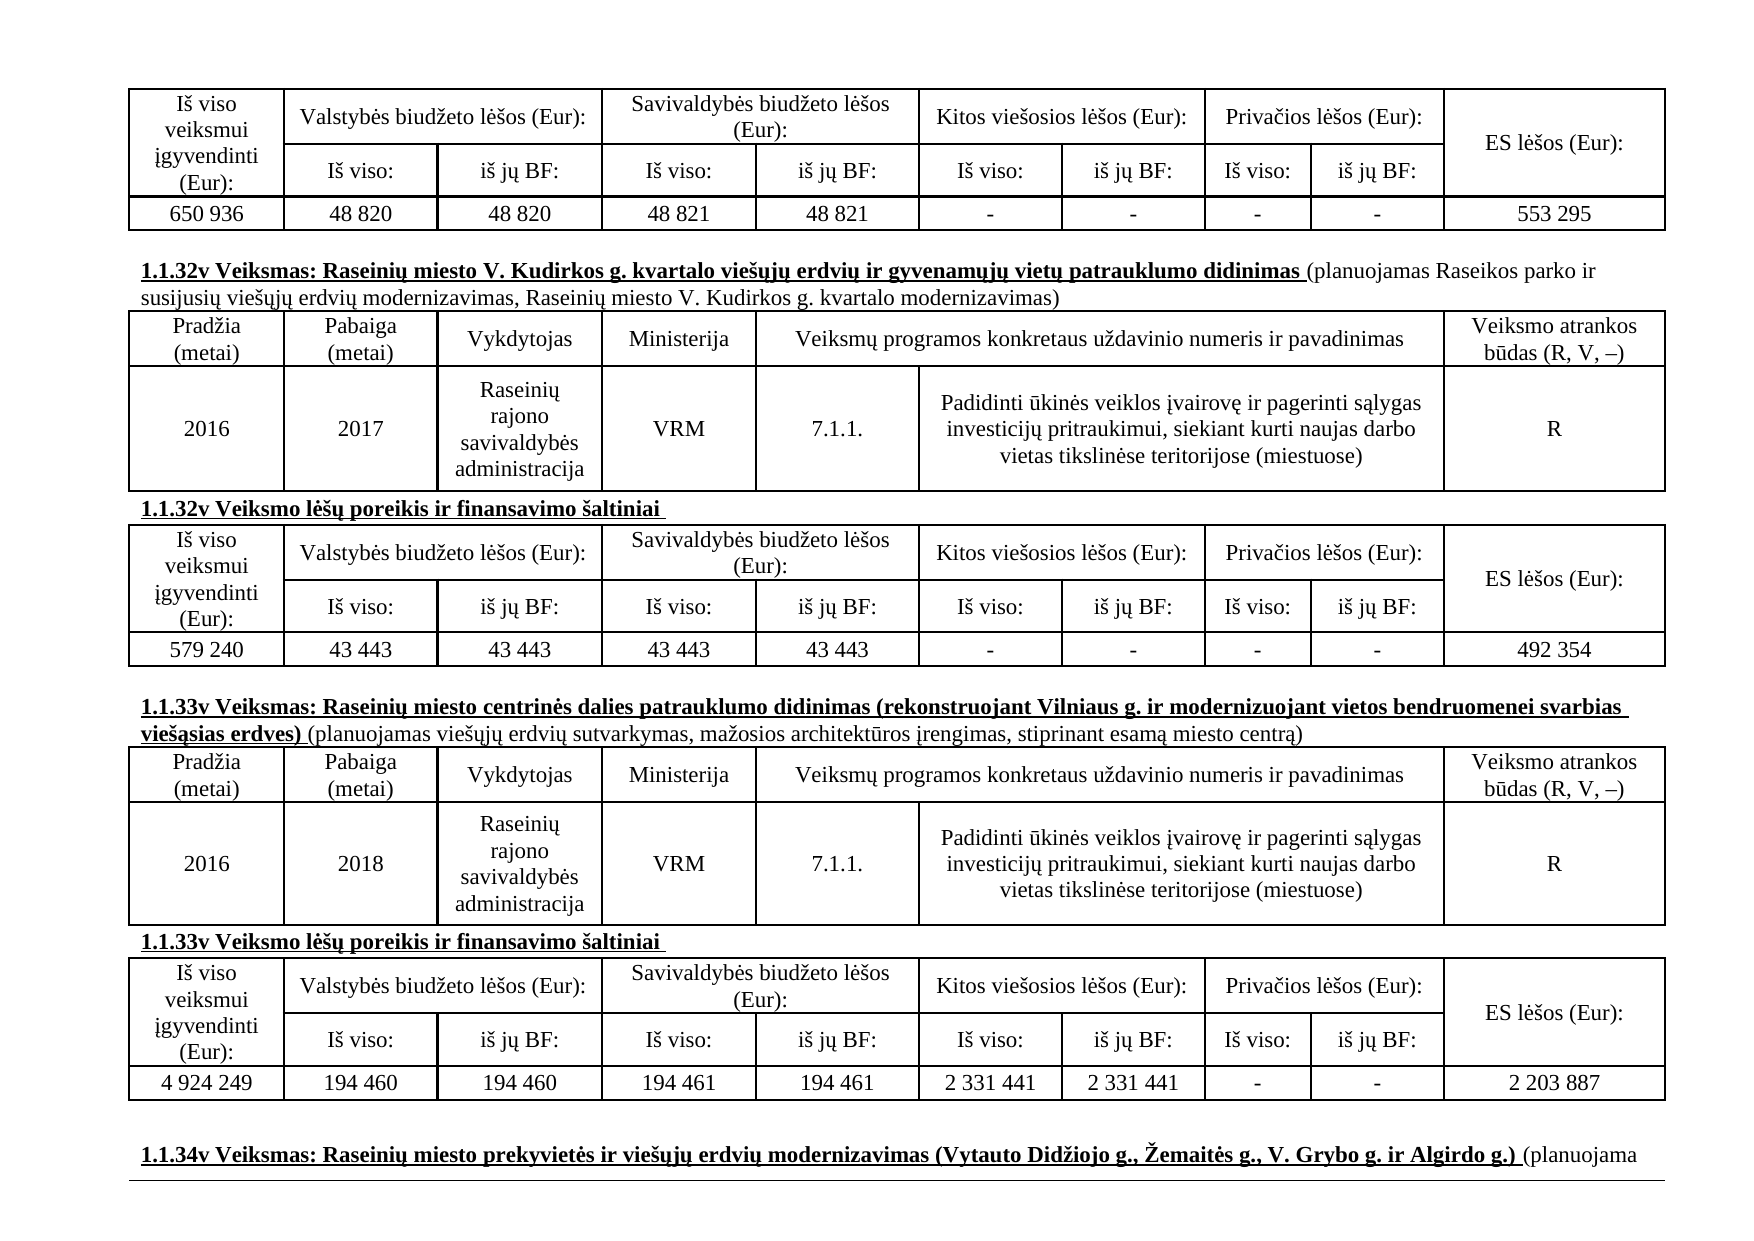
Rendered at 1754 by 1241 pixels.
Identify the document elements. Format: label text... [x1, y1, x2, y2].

table_cell 48 820 [285, 198, 436, 229]
table_cell 194 461 [757, 1067, 918, 1098]
table_cell - [920, 633, 1061, 665]
table_cell Kitos viešosios lėšos (Eur): [920, 959, 1204, 1012]
table_cell Pradžia (metai) [130, 748, 283, 801]
table_cell Iš viso: [285, 145, 436, 195]
table_cell 1.1.32v Veiksmas: Raseinių miesto V. Kudirkos g. kvartalo viešųjų erdvių ir gyvenamųjų vietų patrauklumo didinimas (planuojamas Raseikos parko ir susijusių viešųjų erdvių modernizavimas, Raseinių miesto V. Kudirkos g. kvartalo modernizavimas) [129, 231, 1665, 310]
table_cell ES lėšos (Eur): [1445, 959, 1664, 1065]
table_cell Ministerija [603, 748, 755, 801]
table_cell Valstybės biudžeto lėšos (Eur): [285, 526, 601, 578]
table_cell Iš viso: [285, 1014, 436, 1065]
table_cell Raseinių rajono savivaldybės administracija [439, 367, 601, 490]
table_cell 43 443 [439, 633, 601, 665]
table_cell Pradžia (metai) [130, 312, 283, 365]
table_cell 2016 [130, 367, 283, 490]
table_cell Savivaldybės biudžeto lėšos (Eur): [603, 526, 918, 578]
table_cell Veiksmo atrankos būdas (R, V, –) [1445, 312, 1664, 365]
table_cell iš jų BF: [757, 145, 918, 195]
table_cell 1.1.32v Veiksmo lėšų poreikis ir finansavimo šaltiniai [129, 492, 1665, 524]
table_cell Iš viso: [920, 581, 1061, 631]
table_cell VRM [603, 367, 755, 490]
table_cell Savivaldybės biudžeto lėšos (Eur): [603, 959, 918, 1012]
table_cell Ministerija [603, 312, 755, 365]
table_cell Privačios lėšos (Eur): [1206, 90, 1443, 143]
table_cell 48 820 [439, 198, 601, 229]
table_cell Vykdytojas [439, 312, 601, 365]
table_cell Iš viso: [920, 1014, 1061, 1065]
table_cell 194 460 [285, 1067, 436, 1098]
table_cell 1.1.33v Veiksmas: Raseinių miesto centrinės dalies patrauklumo didinimas (rekonstruojant Vilniaus g. ir modernizuojant vietos bendruomenei svarbias viešąsias erdves) (planuojamas viešųjų erdvių sutvarkymas, mažosios architektūros įrengimas, stiprinant esamą miesto centrą) [129, 667, 1665, 746]
table_cell Padidinti ūkinės veiklos įvairovę ir pagerinti sąlygas investicijų pritraukimui, siekiant kurti naujas darbo vietas tikslinėse teritorijose (miestuose) [920, 367, 1443, 490]
table_cell Padidinti ūkinės veiklos įvairovę ir pagerinti sąlygas investicijų pritraukimui, siekiant kurti naujas darbo vietas tikslinėse teritorijose (miestuose) [920, 803, 1443, 923]
table_cell ES lėšos (Eur): [1445, 90, 1664, 195]
table_cell - [1312, 198, 1443, 229]
table_cell Valstybės biudžeto lėšos (Eur): [285, 959, 601, 1012]
table_cell 43 443 [603, 633, 755, 665]
table_cell iš jų BF: [757, 581, 918, 631]
table_cell Veiksmo atrankos būdas (R, V, –) [1445, 748, 1664, 801]
table_cell 48 821 [757, 198, 918, 229]
table_cell Iš viso: [1206, 145, 1310, 195]
table_cell - [1206, 633, 1310, 665]
table_cell Pabaiga (metai) [285, 312, 436, 365]
table_cell Iš viso: [920, 145, 1061, 195]
table_cell Iš viso: [285, 581, 436, 631]
table_cell Valstybės biudžeto lėšos (Eur): [285, 90, 601, 143]
table_cell 2 331 441 [1063, 1067, 1204, 1098]
table_cell iš jų BF: [1063, 1014, 1204, 1065]
table_cell ES lėšos (Eur): [1445, 526, 1664, 631]
table_cell iš jų BF: [439, 145, 601, 195]
table_cell 579 240 [130, 633, 283, 665]
table_cell Privačios lėšos (Eur): [1206, 959, 1443, 1012]
table_cell 4 924 249 [130, 1067, 283, 1098]
table_cell iš jų BF: [1312, 145, 1443, 195]
table_cell Iš viso: [1206, 581, 1310, 631]
table_cell VRM [603, 803, 755, 923]
table_cell iš jų BF: [1063, 581, 1204, 631]
table_cell iš jų BF: [1312, 1014, 1443, 1065]
table_cell - [1312, 633, 1443, 665]
table_cell iš jų BF: [439, 1014, 601, 1065]
table_cell Iš viso: [603, 1014, 755, 1065]
table_cell Raseinių rajono savivaldybės administracija [439, 803, 601, 923]
table_cell Iš viso: [603, 581, 755, 631]
table_cell iš jų BF: [439, 581, 601, 631]
table_cell Pabaiga (metai) [285, 748, 436, 801]
table_cell R [1445, 803, 1664, 923]
table_cell Savivaldybės biudžeto lėšos (Eur): [603, 90, 918, 143]
table_cell Privačios lėšos (Eur): [1206, 526, 1443, 578]
table_cell 2016 [130, 803, 283, 923]
table_cell iš jų BF: [1312, 581, 1443, 631]
table_cell - [1063, 633, 1204, 665]
table_cell 650 936 [130, 198, 283, 229]
table_cell Kitos viešosios lėšos (Eur): [920, 526, 1204, 578]
table_cell 43 443 [285, 633, 436, 665]
table_cell 2 203 887 [1445, 1067, 1664, 1098]
table_cell Iš viso veiksmui įgyvendinti (Eur): [130, 959, 283, 1065]
table_cell - [1206, 198, 1310, 229]
table_cell Iš viso: [603, 145, 755, 195]
table_cell Vykdytojas [439, 748, 601, 801]
table_cell - [1206, 1067, 1310, 1098]
table_cell Iš viso veiksmui įgyvendinti (Eur): [130, 526, 283, 631]
table_cell 194 461 [603, 1067, 755, 1098]
table_cell Iš viso veiksmui įgyvendinti (Eur): [130, 90, 283, 195]
table_cell - [1063, 198, 1204, 229]
table_cell 2018 [285, 803, 436, 923]
table_cell iš jų BF: [1063, 145, 1204, 195]
table_header 1.1.34v Veiksmas: Raseinių miesto prekyvietės ir viešųjų erdvių modernizavimas (Vytauto Didžiojo g., Žemaitės g., V. Grybo g. ir Algirdo g.) (planuojama [129, 1129, 1665, 1180]
table_cell iš jų BF: [757, 1014, 918, 1065]
table_cell 194 460 [439, 1067, 601, 1098]
table_cell 1.1.33v Veiksmo lėšų poreikis ir finansavimo šaltiniai [129, 926, 1665, 957]
table_cell Veiksmų programos konkretaus uždavinio numeris ir pavadinimas [757, 748, 1443, 801]
table_cell Kitos viešosios lėšos (Eur): [920, 90, 1204, 143]
table_cell 492 354 [1445, 633, 1664, 665]
table_cell 7.1.1. [757, 803, 918, 923]
table_cell 48 821 [603, 198, 755, 229]
table_cell - [920, 198, 1061, 229]
table_cell Iš viso: [1206, 1014, 1310, 1065]
table_cell - [1312, 1067, 1443, 1098]
table_cell 553 295 [1445, 198, 1664, 229]
table_cell 2017 [285, 367, 436, 490]
table_cell 7.1.1. [757, 367, 918, 490]
table_cell 43 443 [757, 633, 918, 665]
table_cell Veiksmų programos konkretaus uždavinio numeris ir pavadinimas [757, 312, 1443, 365]
table_cell 2 331 441 [920, 1067, 1061, 1098]
table_cell R [1445, 367, 1664, 490]
